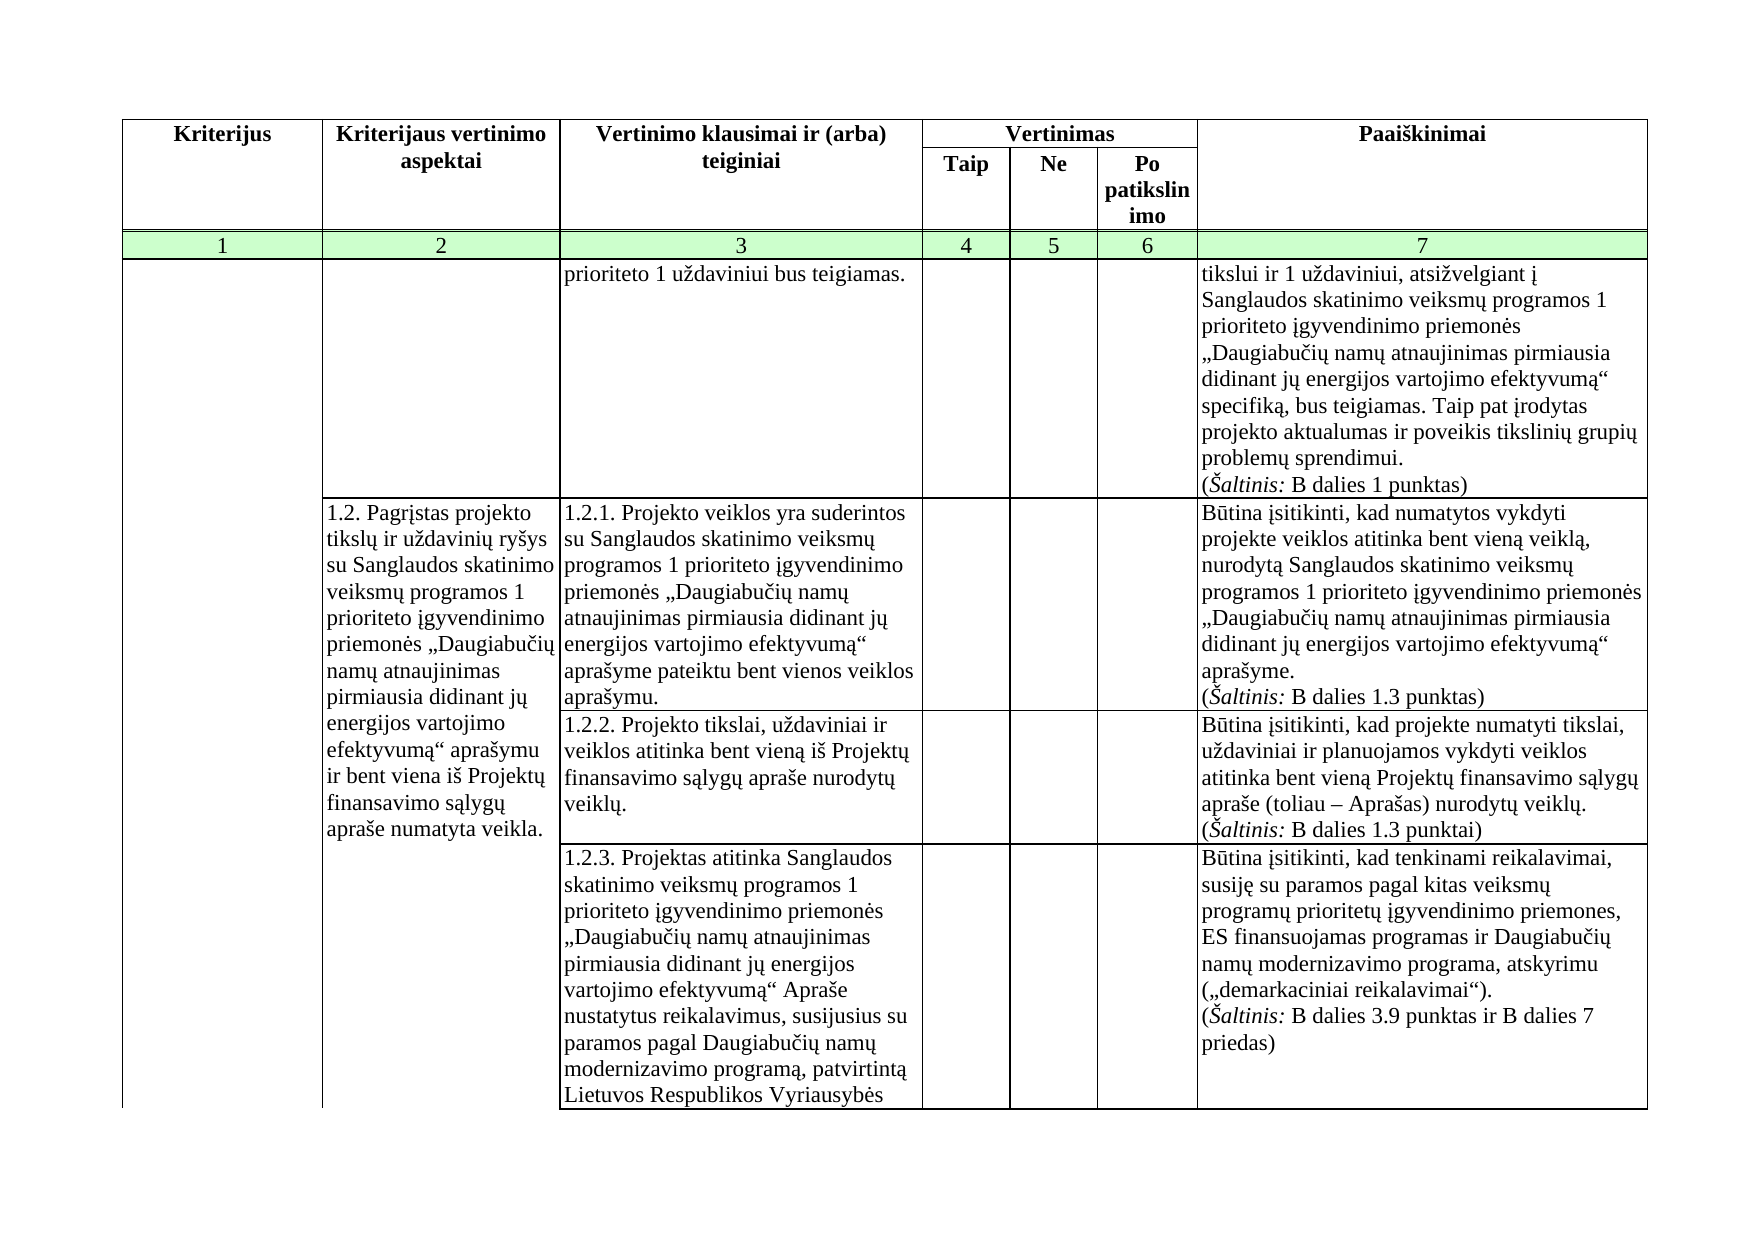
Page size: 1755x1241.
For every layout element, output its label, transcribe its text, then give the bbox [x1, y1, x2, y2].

table_cell prioriteto 1 uždaviniui bus teigiamas. [561, 260, 922, 497]
table_header Kriterijus [123, 120, 322, 229]
table_header Paaiškinimai [1198, 120, 1647, 229]
table_cell [1098, 499, 1197, 709]
table_cell Taip [923, 148, 1009, 229]
table_cell 4 [923, 232, 1009, 258]
table_cell 1.2.1. Projekto veiklos yra suderintos su Sanglaudos skatinimo veiksmų programos 1 prioriteto įgyvendinimo priemonės „Daugiabučių namų atnaujinimas pirmiausia didinant jų energijos vartojimo efektyvumą“ aprašyme pateiktu bent vienos veiklos aprašymu. [561, 499, 922, 709]
table_cell [1098, 845, 1197, 1108]
table_cell Būtina įsitikinti, kad projekte numatyti tikslai, uždaviniai ir planuojamos vykdyti veiklos atitinka bent vieną Projektų finansavimo sąlygų apraše (toliau – Aprašas) nurodytų veiklų. (Šaltinis: B dalies 1.3 punktai) [1198, 711, 1647, 843]
table_cell Būtina įsitikinti, kad tenkinami reikalavimai, susiję su paramos pagal kitas veiksmų programų prioritetų įgyvendinimo priemones, ES finansuojamas programas ir Daugiabučių namų modernizavimo programa, atskyrimu („demarkaciniai reikalavimai“). (Šaltinis: B dalies 3.9 punktas ir B dalies 7 priedas) [1198, 845, 1647, 1108]
table_cell 3 [561, 232, 922, 258]
table_cell 2 [323, 232, 559, 258]
table_cell [1011, 711, 1097, 843]
table_cell Būtina įsitikinti, kad numatytos vykdyti projekte veiklos atitinka bent vieną veiklą, nurodytą Sanglaudos skatinimo veiksmų programos 1 prioriteto įgyvendinimo priemonės „Daugiabučių namų atnaujinimas pirmiausia didinant jų energijos vartojimo efektyvumą“ aprašyme. (Šaltinis: B dalies 1.3 punktas) [1198, 499, 1647, 709]
table_cell 1 [123, 232, 322, 258]
table_header Vertinimo klausimai ir (arba) teiginiai [561, 120, 922, 229]
table_cell [123, 260, 322, 1108]
table_cell [1011, 260, 1097, 497]
table_cell 1.2. Pagrįstas projekto tikslų ir uždavinių ryšys su Sanglaudos skatinimo veiksmų programos 1 prioriteto įgyvendinimo priemonės „Daugiabučių namų atnaujinimas pirmiausia didinant jų energijos vartojimo efektyvumą“ aprašymu ir bent viena iš Projektų finansavimo sąlygų apraše numatyta veikla. [323, 499, 559, 1108]
table_cell 1.2.3. Projektas atitinka Sanglaudos skatinimo veiksmų programos 1 prioriteto įgyvendinimo priemonės „Daugiabučių namų atnaujinimas pirmiausia didinant jų energijos vartojimo efektyvumą“ Apraše nustatytus reikalavimus, susijusius su paramos pagal Daugiabučių namų modernizavimo programą, patvirtintą Lietuvos Respublikos Vyriausybės [561, 845, 922, 1108]
table_cell [923, 845, 1009, 1108]
table_cell Ne [1011, 148, 1097, 229]
table_cell Po patikslinimo [1098, 148, 1197, 229]
table_cell [1098, 711, 1197, 843]
table_cell 7 [1198, 232, 1647, 258]
table_cell [1098, 260, 1197, 497]
table_cell [923, 711, 1009, 843]
table_cell 5 [1011, 232, 1097, 258]
table_header Kriterijaus vertinimo aspektai [323, 120, 559, 229]
table_cell 6 [1098, 232, 1197, 258]
table_cell [923, 499, 1009, 709]
table_cell 1.2.2. Projekto tikslai, uždaviniai ir veiklos atitinka bent vieną iš Projektų finansavimo sąlygų apraše nurodytų veiklų. [561, 711, 922, 843]
table_header Vertinimas [923, 120, 1197, 147]
table_cell [323, 260, 559, 497]
table_cell [1011, 499, 1097, 709]
table_cell [1011, 845, 1097, 1108]
table_cell [923, 260, 1009, 497]
table_cell tikslui ir 1 uždaviniui, atsižvelgiant į Sanglaudos skatinimo veiksmų programos 1 prioriteto įgyvendinimo priemonės „Daugiabučių namų atnaujinimas pirmiausia didinant jų energijos vartojimo efektyvumą“ specifiką, bus teigiamas. Taip pat įrodytas projekto aktualumas ir poveikis tikslinių grupių problemų sprendimui. (Šaltinis: B dalies 1 punktas) [1198, 260, 1647, 497]
